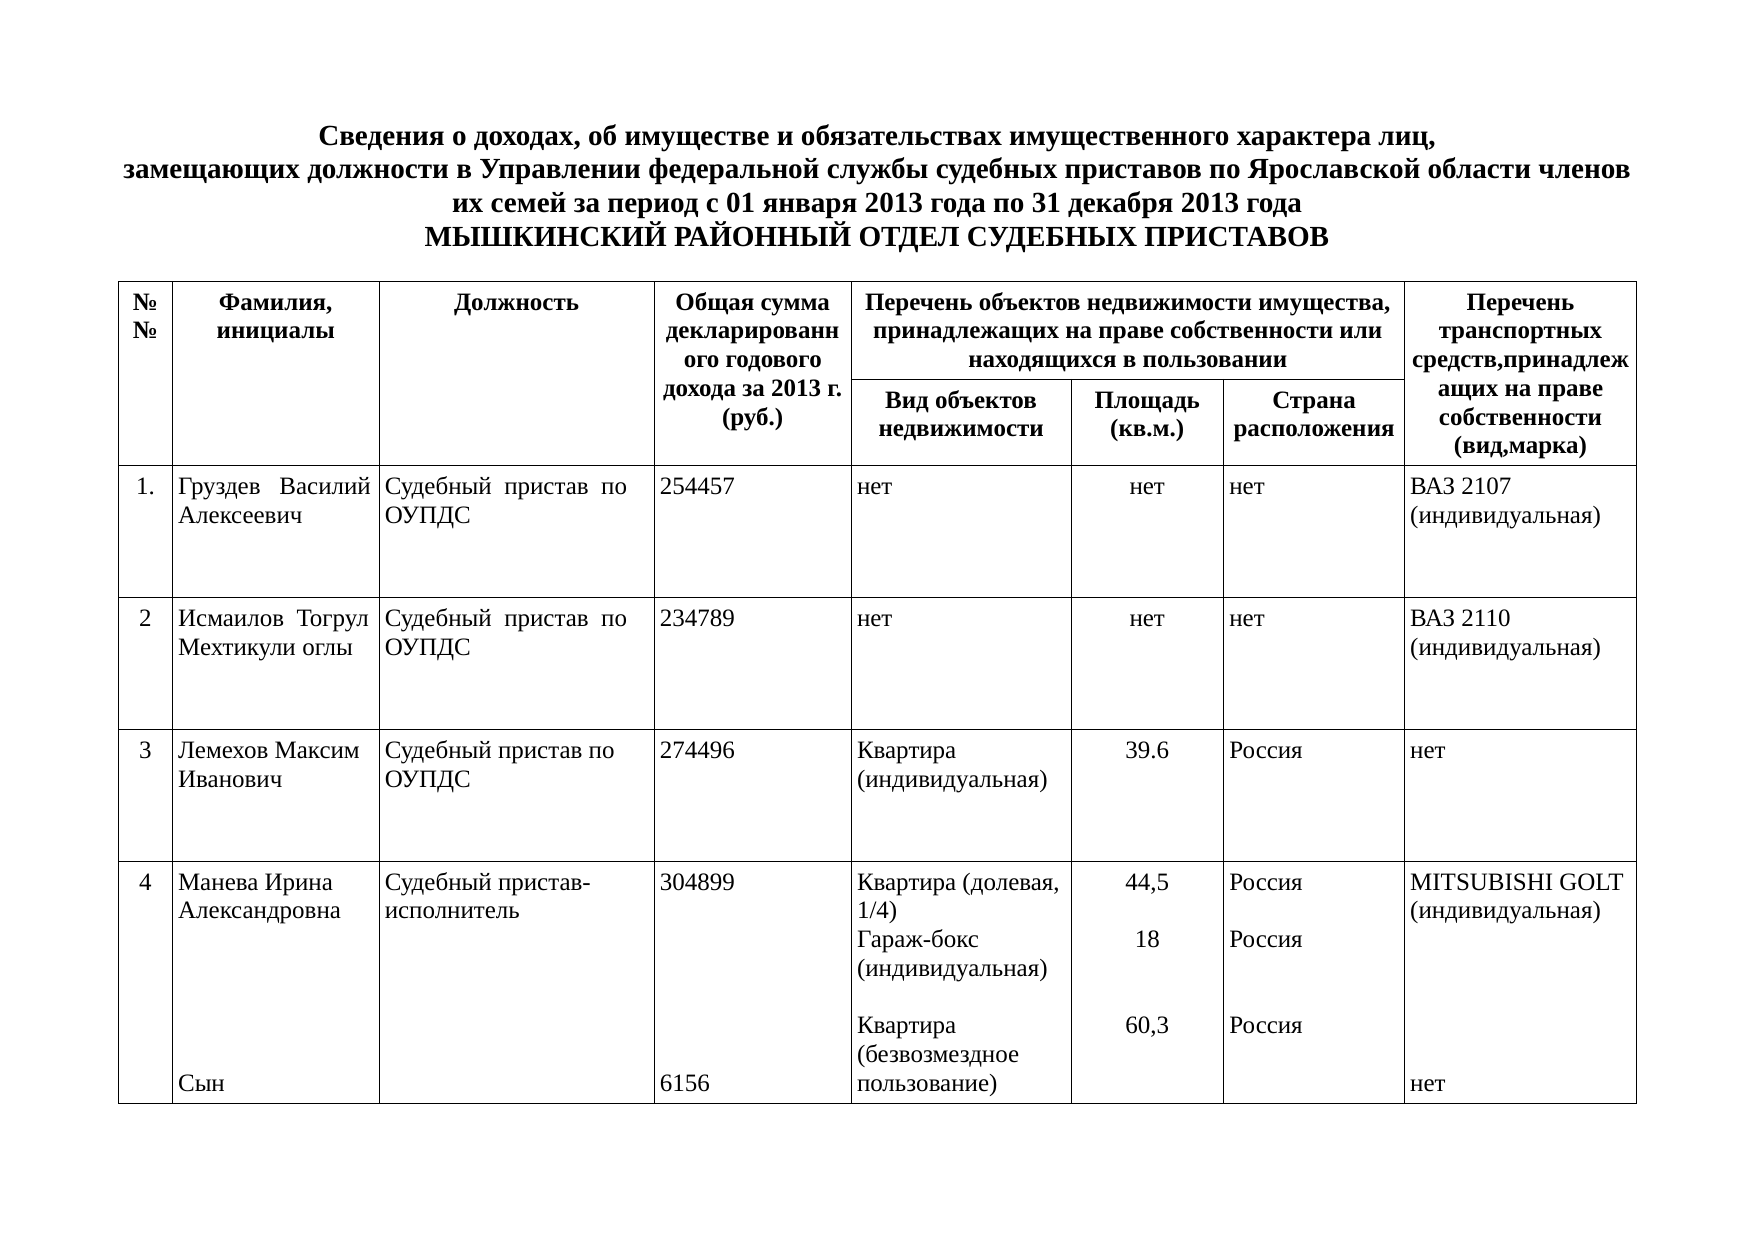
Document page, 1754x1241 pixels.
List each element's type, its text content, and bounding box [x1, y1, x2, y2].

table_cell 254457 [655, 466, 851, 597]
table_header Должность [380, 282, 654, 465]
table_header Перечень транспортных средств,принадлежащих на праве собственности (вид,марка) [1405, 282, 1636, 465]
table_cell нет [1405, 730, 1636, 861]
table_cell 234789 [655, 598, 851, 729]
table_cell Россия [1224, 730, 1404, 861]
table_cell Площадь (кв.м.) [1072, 380, 1223, 465]
table_cell 39,6 [1072, 730, 1223, 861]
table_cell 44,5 18 60,3 [1072, 862, 1223, 1103]
table_cell 4 [119, 862, 172, 1103]
table_cell Груздев Василий Алексеевич [173, 466, 379, 597]
table_cell Квартира (индивидуальная) [852, 730, 1071, 861]
table_cell нет [852, 598, 1071, 729]
table_cell MITSUBISHI GOLT (индивидуальная) нет [1405, 862, 1636, 1103]
table_cell Россия Россия Россия [1224, 862, 1404, 1103]
table_cell 1. [119, 466, 172, 597]
table_cell нет [1224, 466, 1404, 597]
table_header Фамилия, инициалы [173, 282, 379, 465]
table_cell Судебный пристав по ОУПДС [380, 466, 654, 597]
text МЫШКИНСКИЙ РАЙОННЫЙ ОТДЕЛ СУДЕБНЫХ ПРИСТАВОВ [118, 219, 1636, 252]
table_cell 2 [119, 598, 172, 729]
table_header Общая сумма декларированного годового дохода за 2013 г. (руб.) [655, 282, 851, 465]
table_cell нет [1224, 598, 1404, 729]
table_cell Лемехов Максим Иванович [173, 730, 379, 861]
table_cell нет [852, 466, 1071, 597]
text замещающих должности в Управлении федеральной службы судебных приставов по Ярославской области членов их семей за период с 01 января 2013 года по 31 декабря 2013 года [118, 152, 1636, 219]
table_header Перечень объектов недвижимости имущества, принадлежащих на праве собственности или находящихся в пользовании [852, 282, 1404, 379]
table_cell Судебный пристав по ОУПДС [380, 598, 654, 729]
table_cell Манева Ирина Александровна Сын [173, 862, 379, 1103]
table_header №№ [119, 282, 172, 465]
table_cell 274496 [655, 730, 851, 861]
table_cell ВАЗ 2107 (индивидуальная) [1405, 466, 1636, 597]
table_cell нет [1072, 598, 1223, 729]
text Сведения о доходах, об имуществе и обязательствах имущественного характера лиц, [118, 118, 1636, 152]
table_cell нет [1072, 466, 1223, 597]
table_cell Судебный пристав-исполнитель [380, 862, 654, 1103]
table_cell 3 [119, 730, 172, 861]
table_cell ВАЗ 2110 (индивидуальная) [1405, 598, 1636, 729]
table_cell Судебный пристав по ОУПДС [380, 730, 654, 861]
table_cell Квартира (долевая, 1/4) Гараж-бокс (индивидуальная) Квартира (безвозмездное пользо­вание) [852, 862, 1071, 1103]
table_cell Исмаилов Тогрул Мехтикули оглы [173, 598, 379, 729]
table_cell 304899 6156 [655, 862, 851, 1103]
table_cell Вид объектов недвижимости [852, 380, 1071, 465]
table_cell Страна расположения [1224, 380, 1404, 465]
